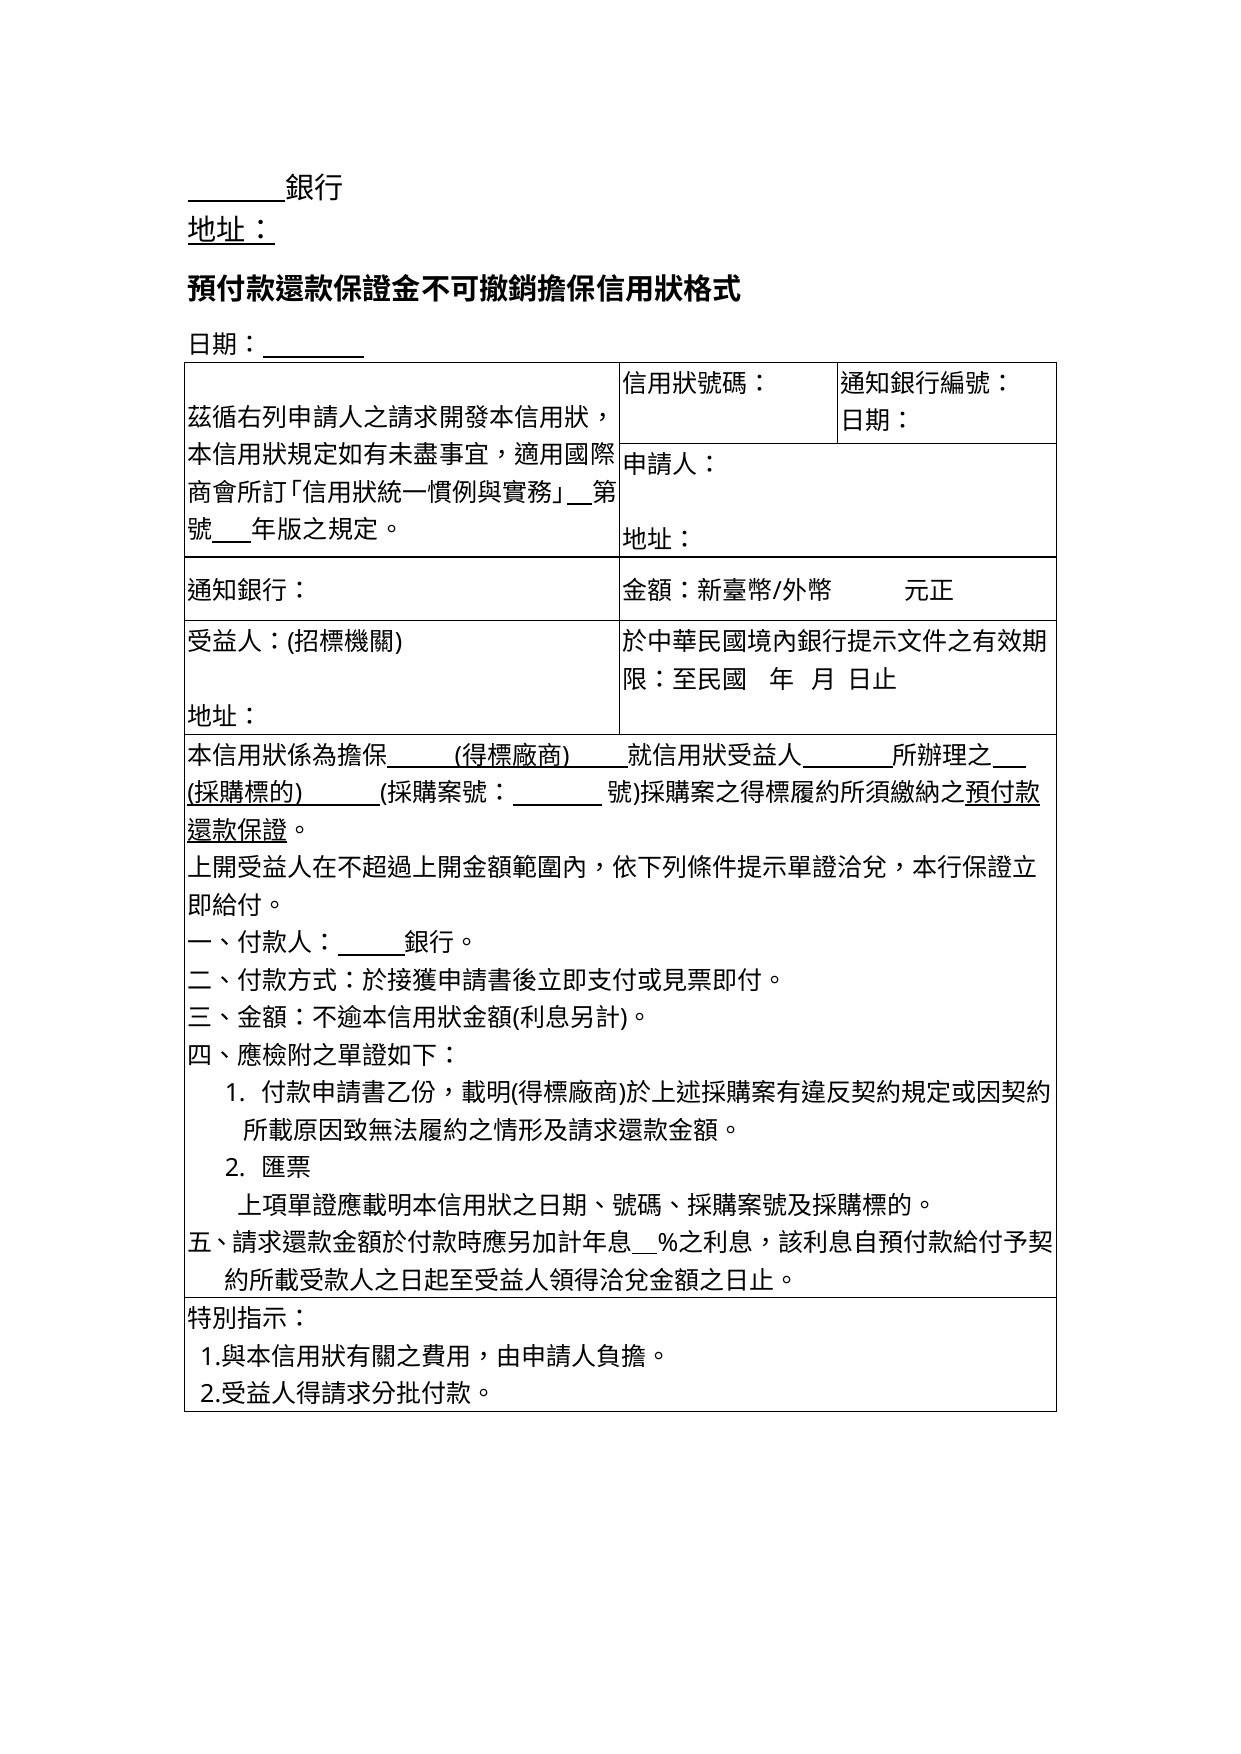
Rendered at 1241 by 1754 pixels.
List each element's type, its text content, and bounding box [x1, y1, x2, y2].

table_header 茲循右列申請人之請求開發本信用狀，本信用狀規定如有未盡事宜，適用國際商會所訂「信用狀統一慣例與實務」 第 號 年版之規定。 [185, 363, 619, 556]
text 銀行 [187, 164, 1053, 207]
table_cell 申請人： 地址： [620, 444, 1056, 556]
table_cell 受益人：(招標機關) 地址： [185, 621, 619, 733]
table_header 信用狀號碼： [620, 363, 837, 443]
table_header 通知銀行編號： 日期： [838, 363, 1056, 443]
text 地址： [187, 207, 1053, 249]
text 日期： [187, 324, 1053, 362]
table_cell 金額：新臺幣/外幣 元正 [620, 558, 1056, 620]
table_cell 特別指示： 1.與本信用狀有關之費用，由申請人負擔。 2.受益人得請求分批付款。 [185, 1298, 1056, 1411]
table_header 預付款還款保證金不可撤銷擔保信用狀格式 [185, 249, 1050, 324]
table_cell 本信用狀係為擔保 (得標廠商) 就信用狀受益人 所辦理之 (採購標的) (採購案號： 號)採購案之得標履約所須繳納之預付款還款保證。 上開受益人在不超過上開金額範圍內，依下列條件提示單證洽兌，本行保證立即給付。 付款人： 銀行。 付款方式：於接獲申請書後立即支付或見票即付。 金額：不逾本信用狀金額(利息另計)。 應檢附之單證如下： 付款申請書乙份，載明(得標廠商)於上述採購案有違反契約規定或因契約所載原因致無法履約之情形及請求還款金額。 匯票 上項單證應載明本信用狀之日期、號碼、採購案號及採購標的。 五、請求還款金額於付款時應另加計年息＿%之利息，該利息自預付款給付予契約所載受款人之日起至受益人領得洽兌金額之日止。 [185, 735, 1056, 1297]
table_cell 於中華民國境內銀行提示文件之有效期限：至民國 年 月 日止 [620, 621, 1056, 733]
table_cell 通知銀行： [185, 558, 619, 620]
